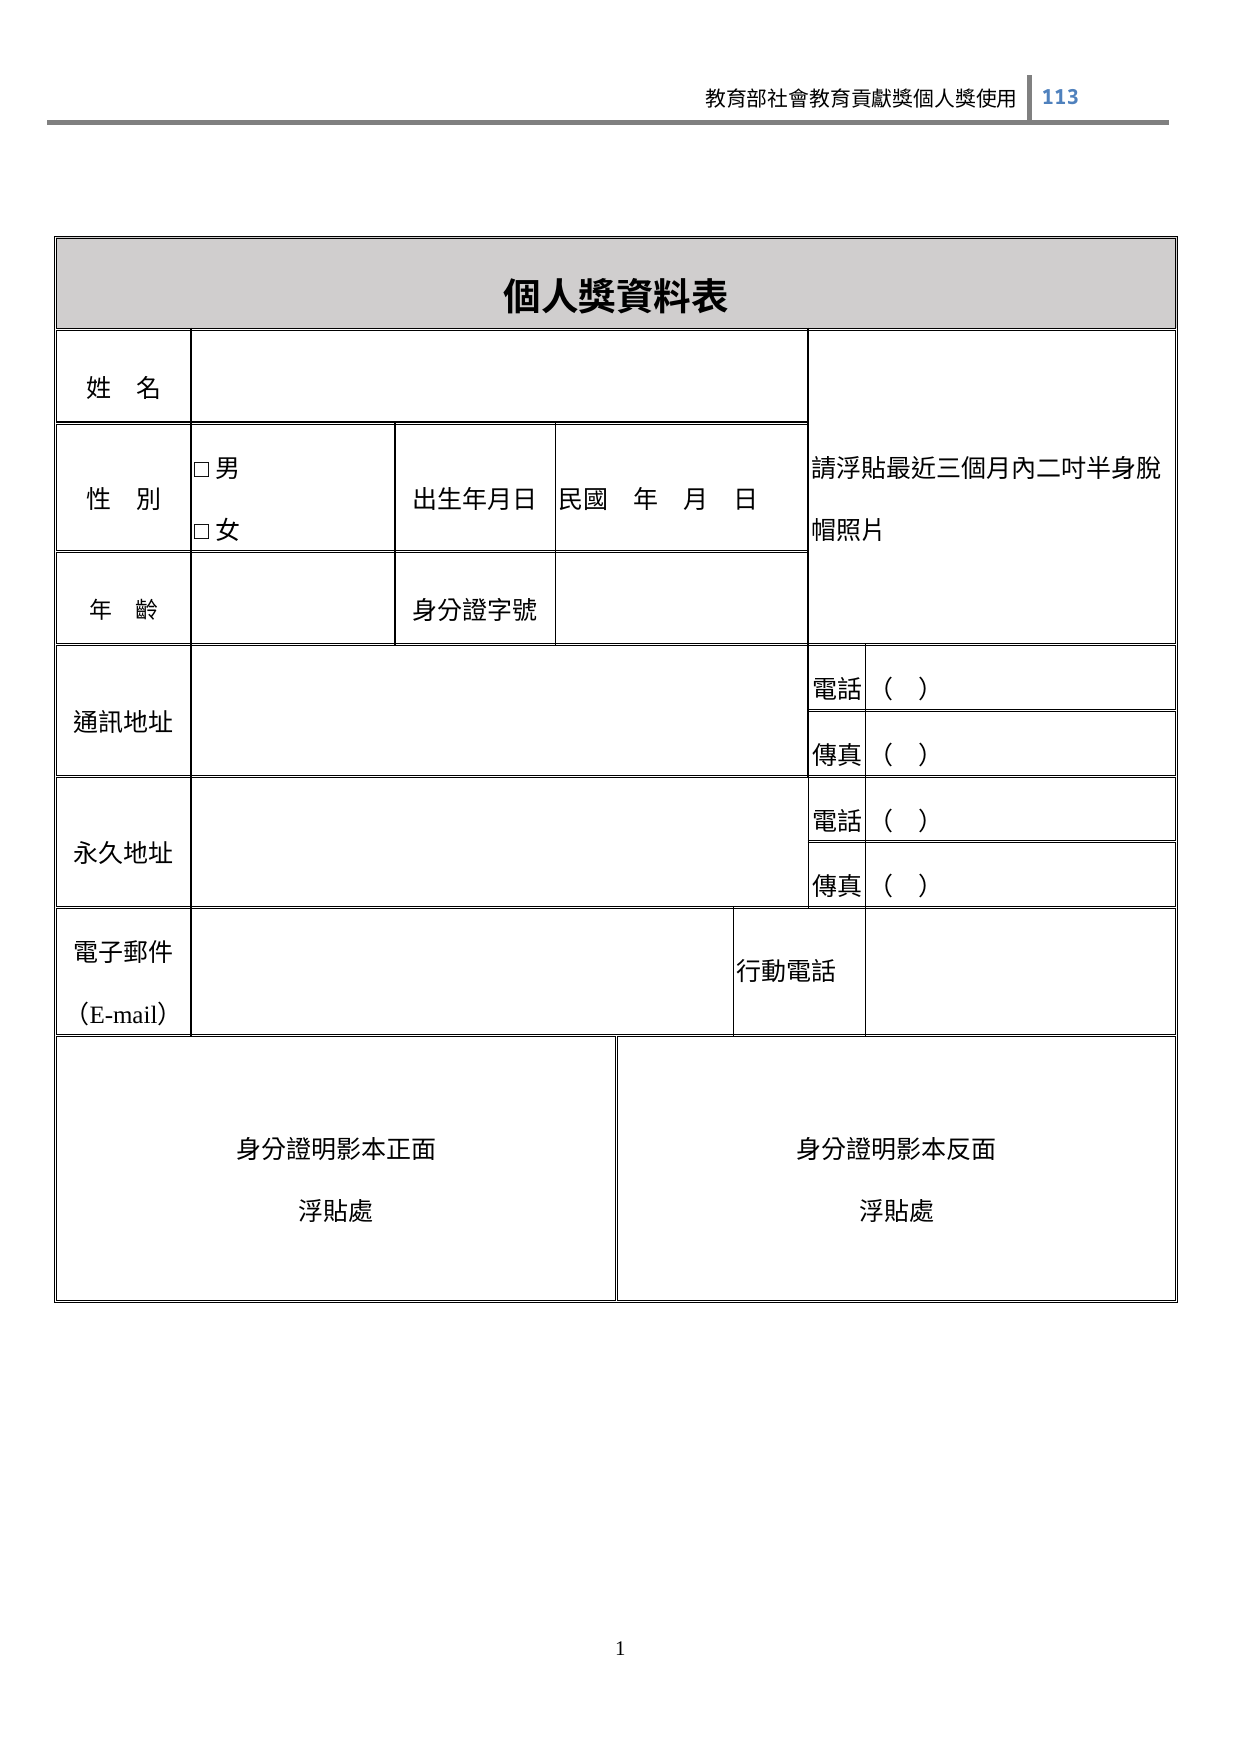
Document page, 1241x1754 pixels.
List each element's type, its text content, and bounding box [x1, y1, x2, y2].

table_cell 電話 [809, 778, 865, 840]
table_cell [866, 909, 1175, 1034]
table_cell [192, 778, 808, 906]
table_header 個人獎資料表 [57, 239, 1175, 328]
table_cell 姓 名 [57, 331, 190, 421]
table_cell 傳真 [809, 712, 865, 774]
table_cell （ ） [866, 778, 1175, 840]
table_cell 出生年月日 [396, 425, 555, 549]
table_cell 電話 [809, 646, 865, 709]
table_cell [192, 553, 394, 643]
table_cell 民國 年 月 日 [556, 425, 807, 549]
table_cell □ 男 □ 女 [192, 425, 394, 549]
table_cell 身分證字號 [396, 553, 555, 643]
table_cell 性 別 [57, 425, 190, 549]
table_cell （ ） [866, 843, 1175, 906]
table_cell 行動電話 [734, 909, 865, 1034]
table_cell 請浮貼最近三個月內二吋半身脫帽照片 [809, 331, 1175, 643]
table_cell [192, 646, 807, 774]
table_cell 永久地址 [57, 778, 190, 906]
table_cell [556, 553, 807, 643]
table_cell 通訊地址 [57, 646, 190, 774]
table_cell 身分證明影本正面 浮貼處 [57, 1037, 615, 1299]
table_cell [192, 331, 807, 421]
table_cell 年 齡 [57, 553, 190, 643]
table_cell （ ） [866, 646, 1175, 709]
table_cell 電子郵件 （E-mail） [57, 909, 190, 1034]
table_cell 傳真 [809, 843, 865, 906]
table_cell 身分證明影本反面 浮貼處 [618, 1037, 1175, 1299]
table_cell （ ） [866, 712, 1175, 774]
table_cell [192, 909, 733, 1034]
